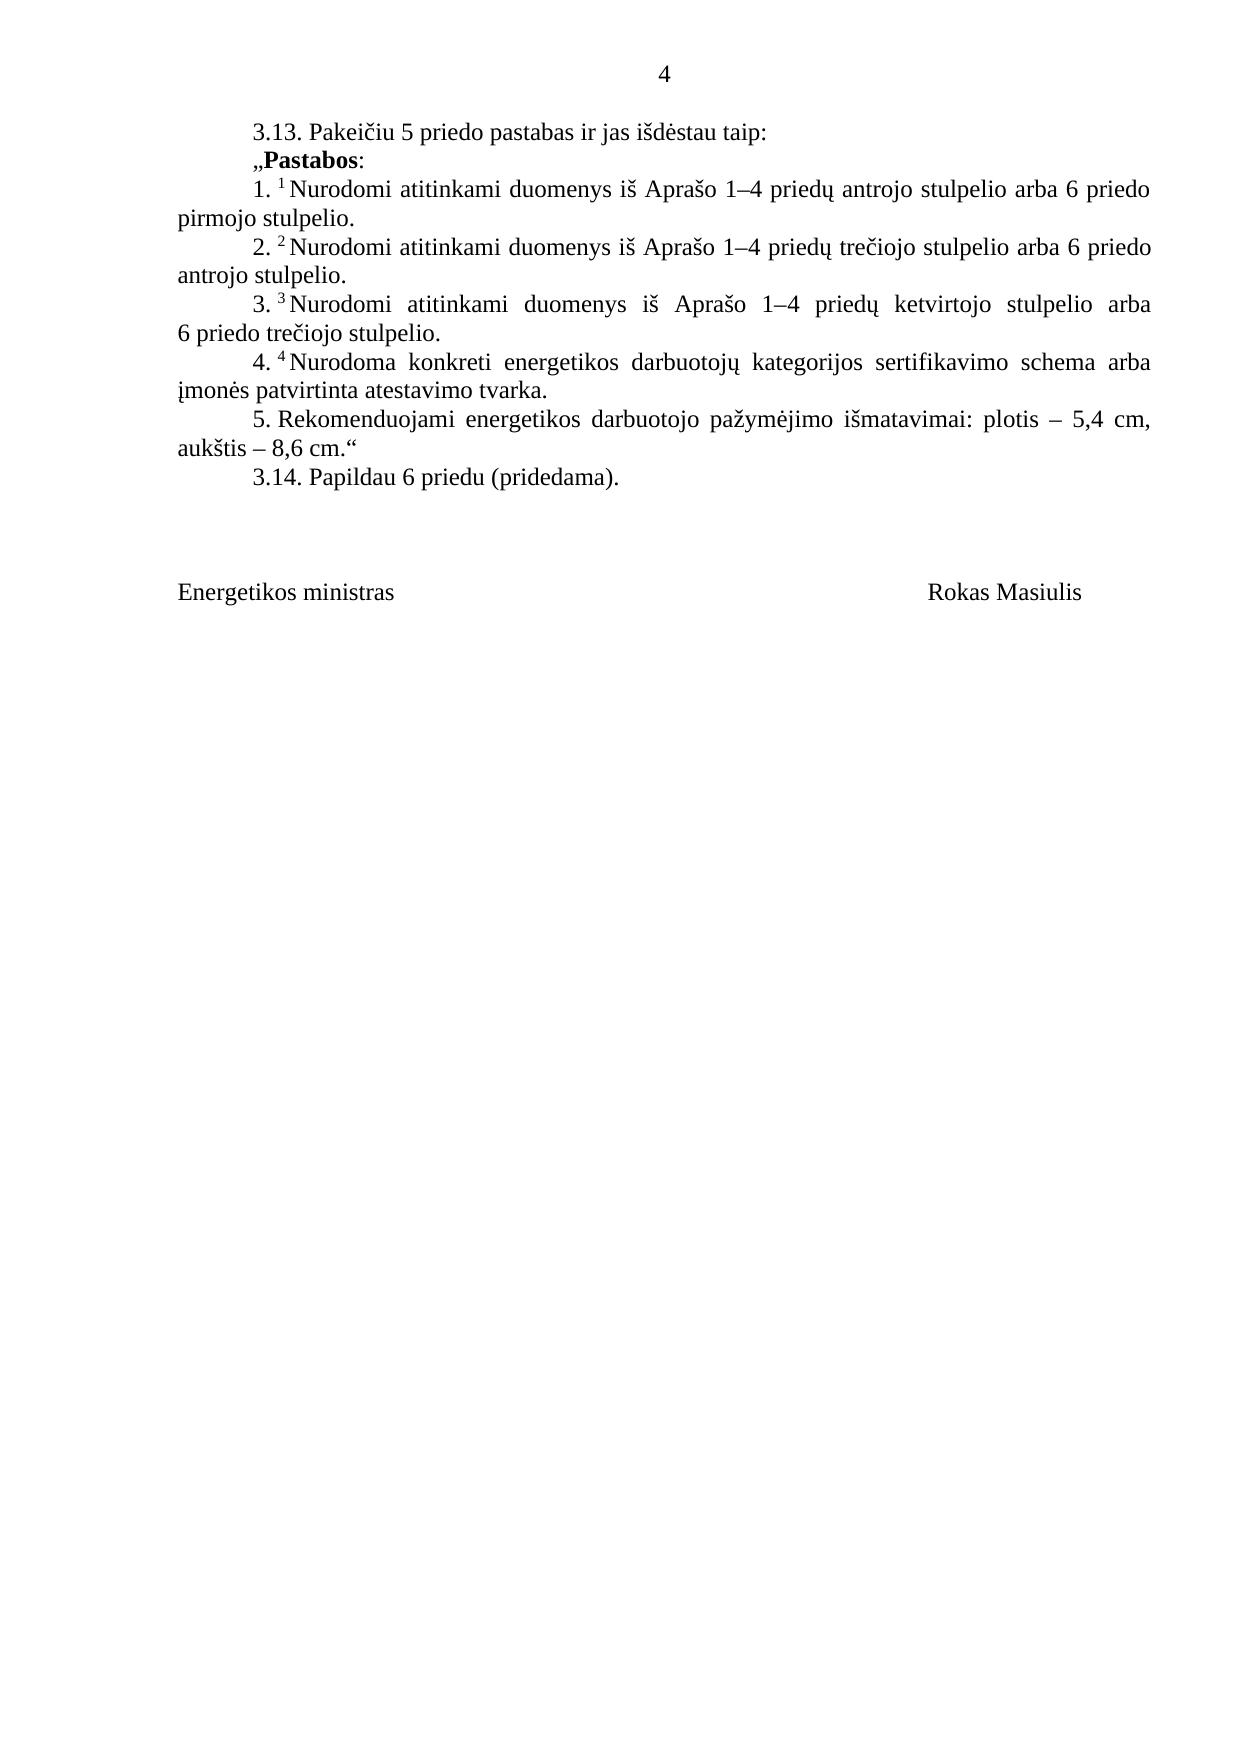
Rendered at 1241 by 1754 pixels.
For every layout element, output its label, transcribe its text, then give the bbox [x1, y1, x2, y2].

text 3.13. Pakeičiu 5 priedo pastabas ir jas išdėstau taip: [177, 117, 1152, 145]
text 4. 4 Nurodoma konkreti energetikos darbuotojų kategorijos sertifikavimo schema arba įmonės patvirtinta atestavimo tvarka. [177, 347, 1152, 404]
text 5. Rekomenduojami energetikos darbuotojo pažymėjimo išmatavimai: plotis – 5,4 cm, aukštis – 8,6 cm.“ [177, 404, 1152, 462]
text „Pastabos: [177, 145, 1152, 174]
text 3.14. Papildau 6 priedu (pridedama). [177, 462, 1152, 490]
text 2. 2 Nurodomi atitinkami duomenys iš Aprašo 1–4 priedų trečiojo stulpelio arba 6 priedo antrojo stulpelio. [177, 232, 1152, 289]
text 3. 3 Nurodomi atitinkami duomenys iš Aprašo 1–4 priedų ketvirtojo stulpelio arba 6 priedo trečiojo stulpelio. [177, 289, 1152, 347]
text 1. 1 Nurodomi atitinkami duomenys iš Aprašo 1–4 priedų antrojo stulpelio arba 6 priedo pirmojo stulpelio. [177, 174, 1152, 232]
text Energetikos ministras Rokas Masiulis [177, 577, 1152, 605]
